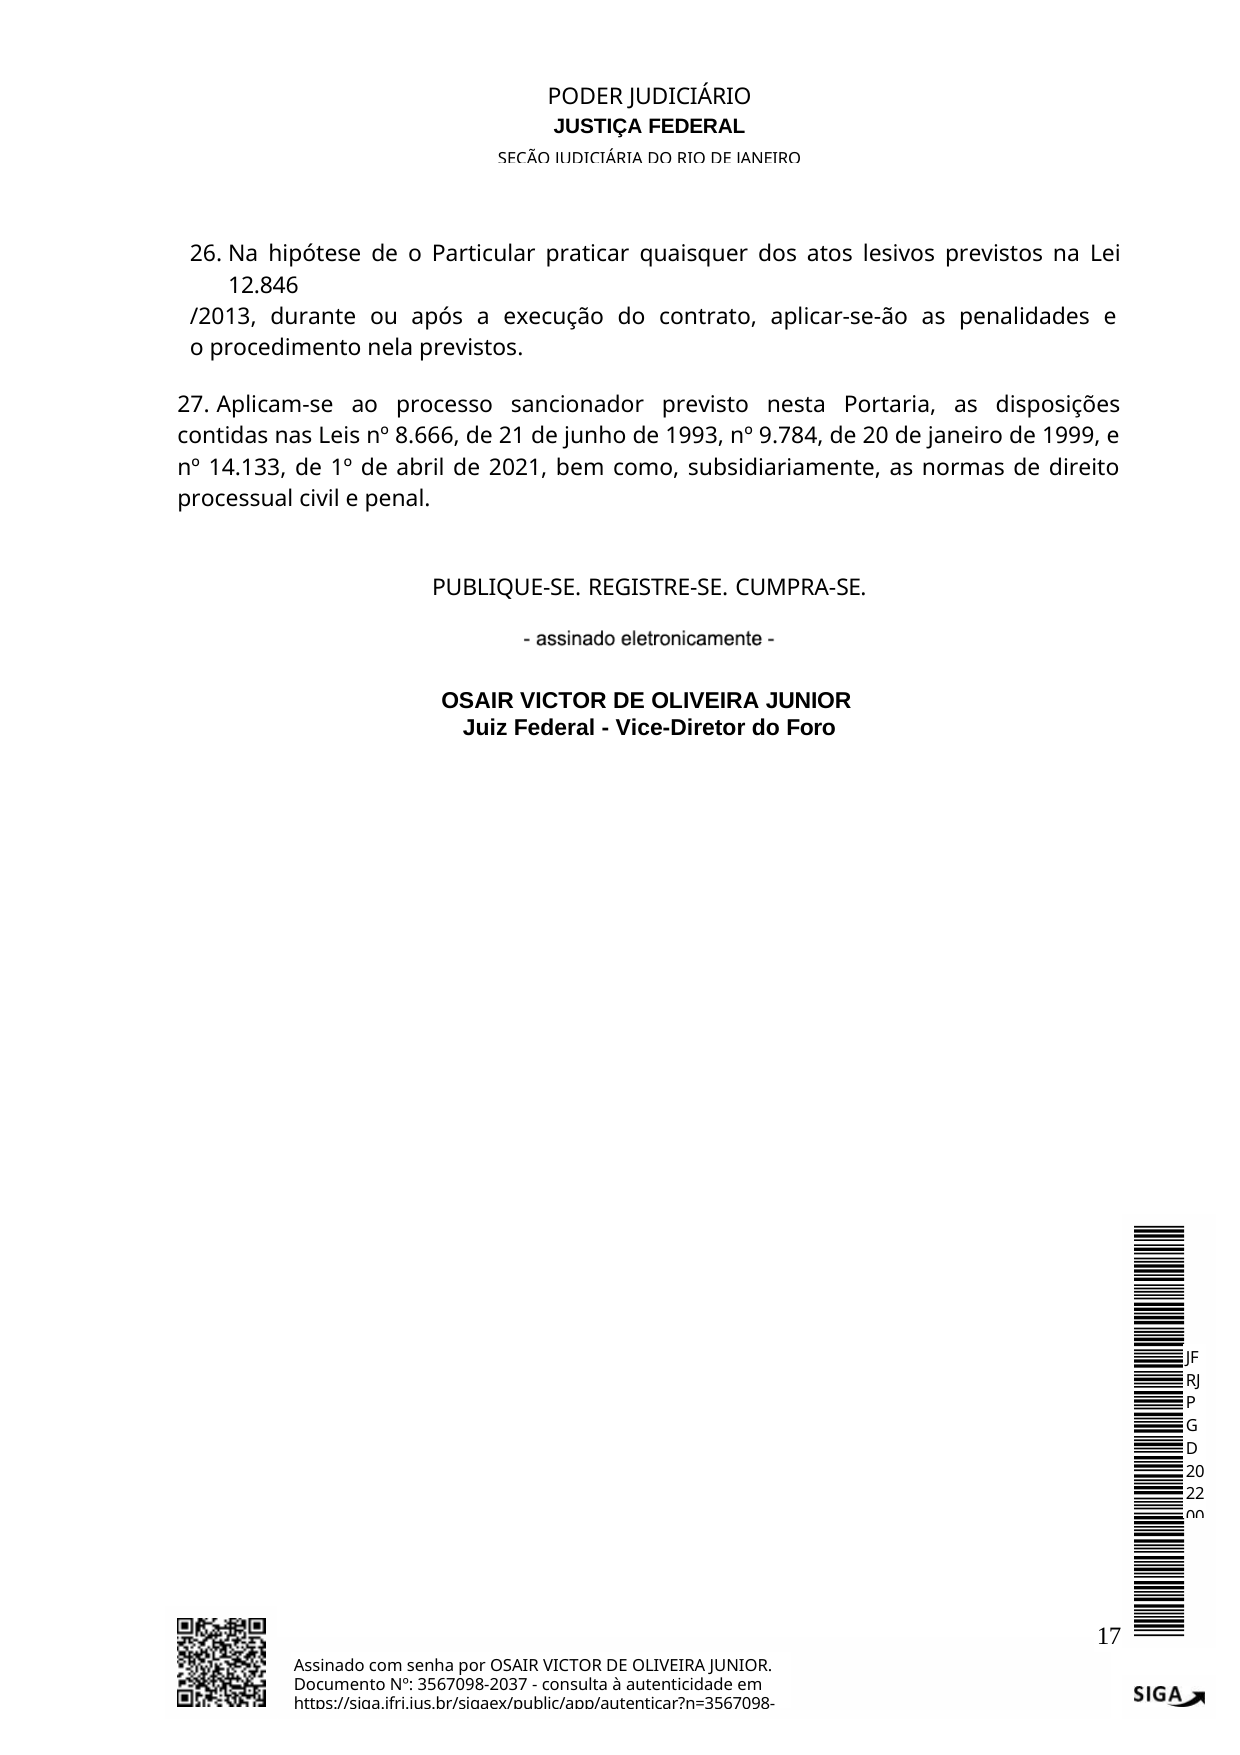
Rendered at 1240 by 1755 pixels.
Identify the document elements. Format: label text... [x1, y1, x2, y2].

text JFRJPGD202200034A [1186, 1346, 1206, 1518]
text OSAIR VICTOR DE OLIVEIRA JUNIOR [177, 687, 1115, 713]
text /2013, durante ou após a execução do contrato, aplicar-se-ão as penalidades e o procedimento nela previstos. [189, 300, 1121, 362]
list Na hipótese de o Particular praticar quaisquer dos atos lesivos previstos na Lei 12.846 [189, 237, 1122, 300]
text PUBLIQUE-SE. REGISTRE-SE. CUMPRA-SE. [183, 571, 1115, 602]
list Aplicam-se ao processo sancionador previsto nesta Portaria, as disposições contidas nas Leis nº 8.666, de 21 de junho de 1993, nº 9.784, de 20 de janeiro de 1999, e nº 14.133, de 1º de abril de 2021, bem como, subsidiariamente, as normas de direito processual civil e penal. [177, 388, 1122, 513]
text Juiz Federal - Vice-Diretor do Foro [183, 714, 1115, 741]
